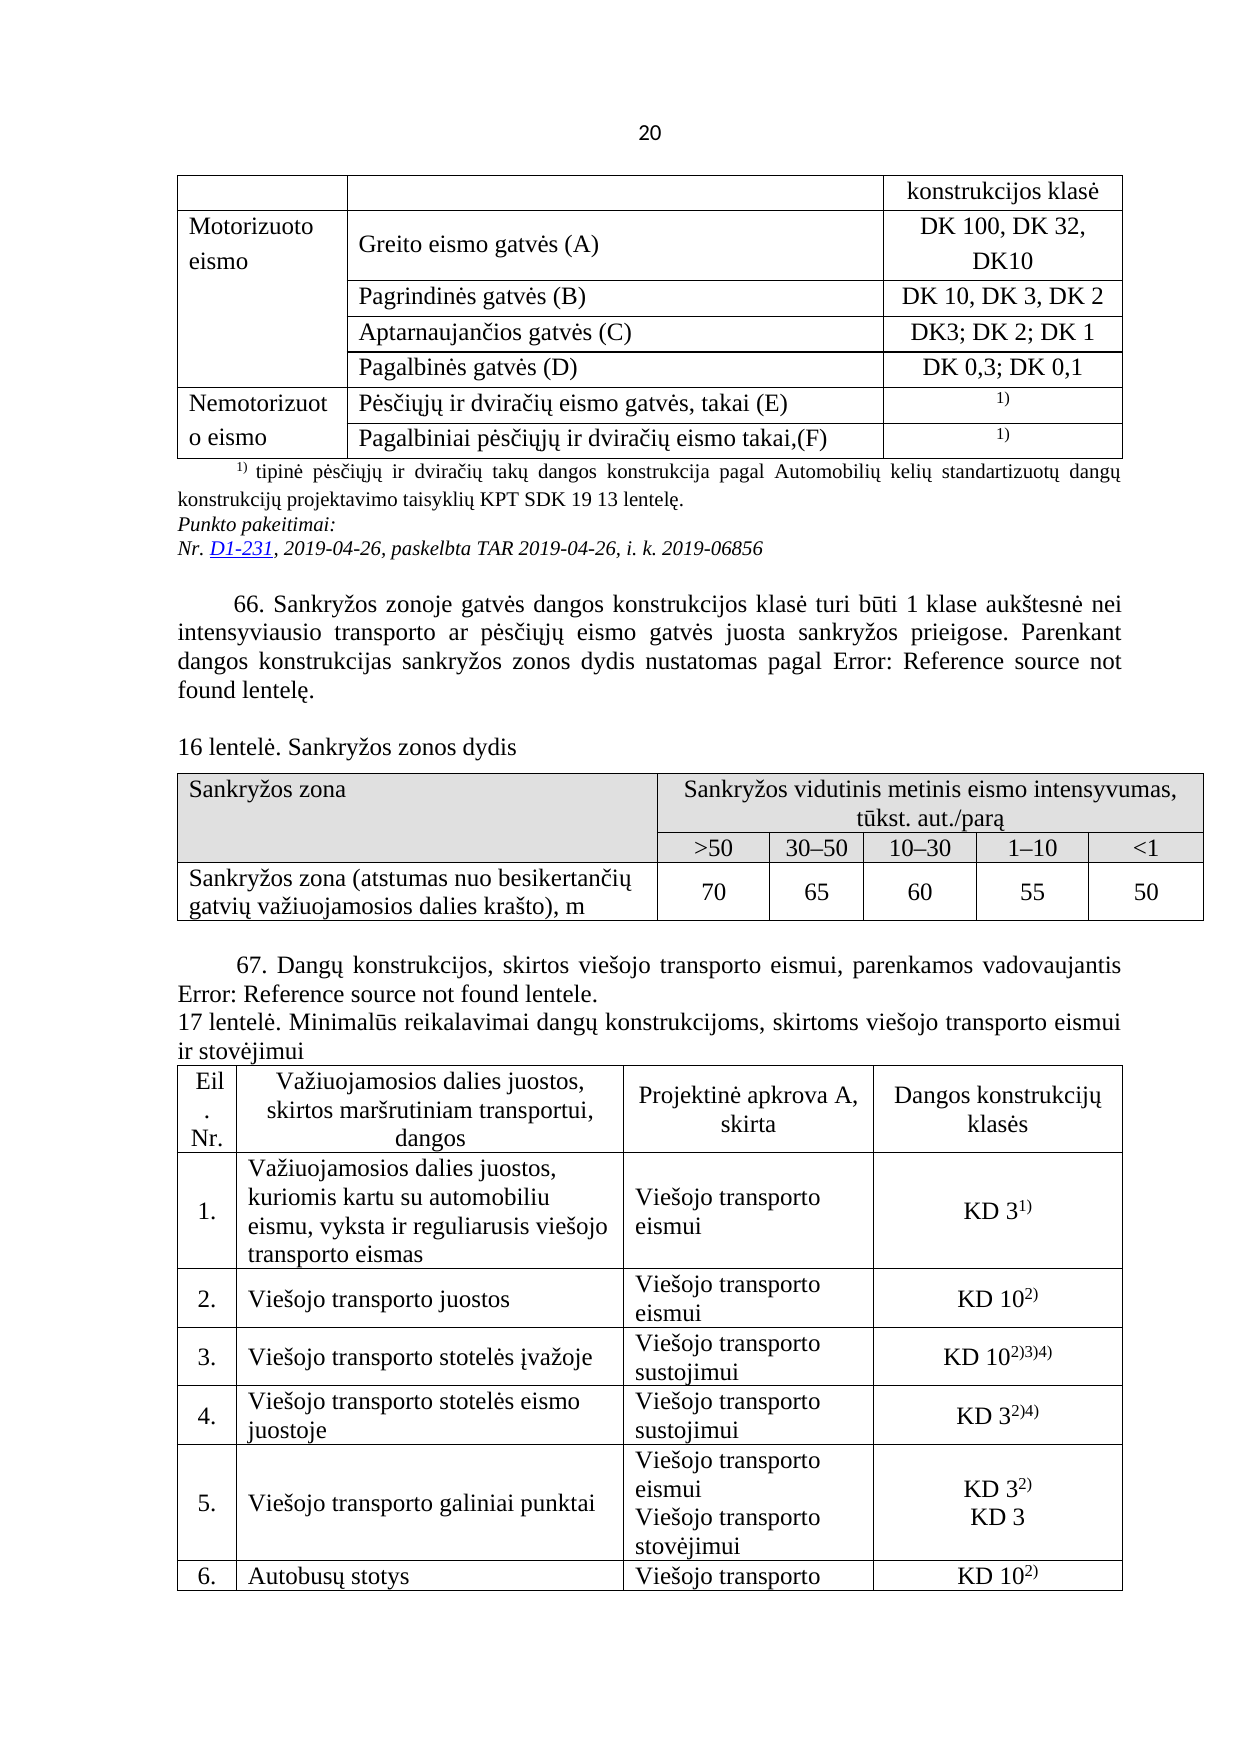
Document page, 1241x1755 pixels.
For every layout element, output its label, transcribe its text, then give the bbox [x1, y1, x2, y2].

table_cell Važiuojamosios dalies juostos, kuriomis kartu su automobiliu eismu, vyksta ir reguliarusis viešojo transporto eismas [237, 1153, 623, 1268]
text 16 lentelė. Sankryžos zonos dydis [177, 732, 1122, 761]
table_cell Viešojo transporto eismui [624, 1153, 873, 1268]
table_cell Viešojo transporto stotelės eismo juostoje [237, 1386, 623, 1444]
table_cell 10–30 [864, 833, 976, 862]
table_cell KD 102) [874, 1561, 1122, 1590]
table_cell Viešojo transporto juostos [237, 1269, 623, 1327]
table_cell 4. [178, 1386, 236, 1444]
table_cell DK 0,3; DK 0,1 [884, 353, 1122, 387]
table_cell Viešojo transporto [624, 1561, 873, 1590]
table_header [348, 176, 883, 210]
table_cell 65 [770, 863, 863, 920]
table_cell DK3; DK 2; DK 1 [884, 317, 1122, 351]
table_cell Autobusų stotys [237, 1561, 623, 1590]
text Punkto pakeitimai: [177, 512, 1122, 536]
table_cell 1) [884, 424, 1122, 458]
table_cell Pagalbiniai pėsčiųjų ir dviračių eismo takai,(F) [348, 424, 883, 458]
table_cell 55 [977, 863, 1088, 920]
table_cell Pagrindinės gatvės (B) [348, 281, 883, 316]
table_cell 3. [178, 1328, 236, 1385]
text Nr. D1-231, 2019-04-26, paskelbta TAR 2019-04-26, i. k. 2019-06856 [177, 536, 1122, 560]
table_cell KD 102) [874, 1269, 1122, 1327]
table_cell Sankryžos zona (atstumas nuo besikertančių gatvių važiuojamosios dalies krašto), m [178, 863, 657, 920]
table_cell Greito eismo gatvės (A) [348, 211, 883, 280]
table_cell KD 32)4) [874, 1386, 1122, 1444]
table_cell 30–50 [770, 833, 863, 862]
table_cell Motorizuoto eismo [178, 211, 347, 387]
table_cell Nemotorizuoto eismo [178, 388, 347, 458]
table_header Sankryžos zona [178, 774, 657, 862]
table_header [178, 176, 347, 210]
table_cell 5. [178, 1445, 236, 1560]
table_cell 1–10 [977, 833, 1088, 862]
table_cell Aptarnaujančios gatvės (C) [348, 317, 883, 351]
table_cell 6. [178, 1561, 236, 1590]
table_cell Viešojo transporto eismui Viešojo transporto stovėjimui [624, 1445, 873, 1560]
table_cell 2. [178, 1269, 236, 1327]
table_cell 50 [1089, 863, 1203, 920]
table_cell Viešojo transporto galiniai punktai [237, 1445, 623, 1560]
table_cell KD 32) KD 3 [874, 1445, 1122, 1560]
table_header Eil. Nr. [178, 1066, 236, 1152]
table_cell DK 10, DK 3, DK 2 [884, 281, 1122, 316]
table_header Projektinė apkrova A, skirta [624, 1066, 873, 1152]
table_header Sankryžos vidutinis metinis eismo intensyvumas, tūkst. aut./parą [658, 774, 1203, 832]
table_header konstrukcijos klasė [884, 176, 1122, 210]
table_cell Pagalbinės gatvės (D) [348, 353, 883, 387]
table_cell 1. [178, 1153, 236, 1268]
text 17 lentelė. Minimalūs reikalavimai dangų konstrukcijoms, skirtoms viešojo transporto eismui ir stovėjimui [177, 1007, 1122, 1065]
table_cell Viešojo transporto eismui [624, 1269, 873, 1327]
table_cell Viešojo transporto sustojimui [624, 1328, 873, 1385]
table_cell Pėsčiųjų ir dviračių eismo gatvės, takai (E) [348, 388, 883, 422]
table_cell KD 31) [874, 1153, 1122, 1268]
text 1) tipinė pėsčiųjų ir dviračių takų dangos konstrukcija pagal Automobilių kelių standartizuotų dangų konstrukcijų projektavimo taisyklių KPT SDK 19 13 lentelę. [177, 459, 1122, 512]
table_cell Viešojo transporto stotelės įvažoje [237, 1328, 623, 1385]
table_cell 60 [864, 863, 976, 920]
table_header Važiuojamosios dalies juostos, skirtos maršrutiniam transportui, dangos [237, 1066, 623, 1152]
table_cell >50 [658, 833, 769, 862]
table_cell <1 [1089, 833, 1203, 862]
table_cell DK 100, DK 32, DK10 [884, 211, 1122, 280]
table_cell KD 102)3)4) [874, 1328, 1122, 1385]
table_cell Viešojo transporto sustojimui [624, 1386, 873, 1444]
table_cell 1) [884, 388, 1122, 422]
text 67. Dangų konstrukcijos, skirtos viešojo transporto eismui, parenkamos vadovaujantis 17 lentele. [177, 950, 1122, 1007]
table_cell 70 [658, 863, 769, 920]
table_header Dangos konstrukcijų klasės [874, 1066, 1122, 1152]
text 66. Sankryžos zonoje gatvės dangos konstrukcijos klasė turi būti 1 klase aukštesnė nei intensyviausio transporto ar pėsčiųjų eismo gatvės juosta sankryžos prieigose. Parenkant dangos konstrukcijas sankryžos zonos dydis nustatomas pagal 16 lentelę. [177, 589, 1122, 704]
